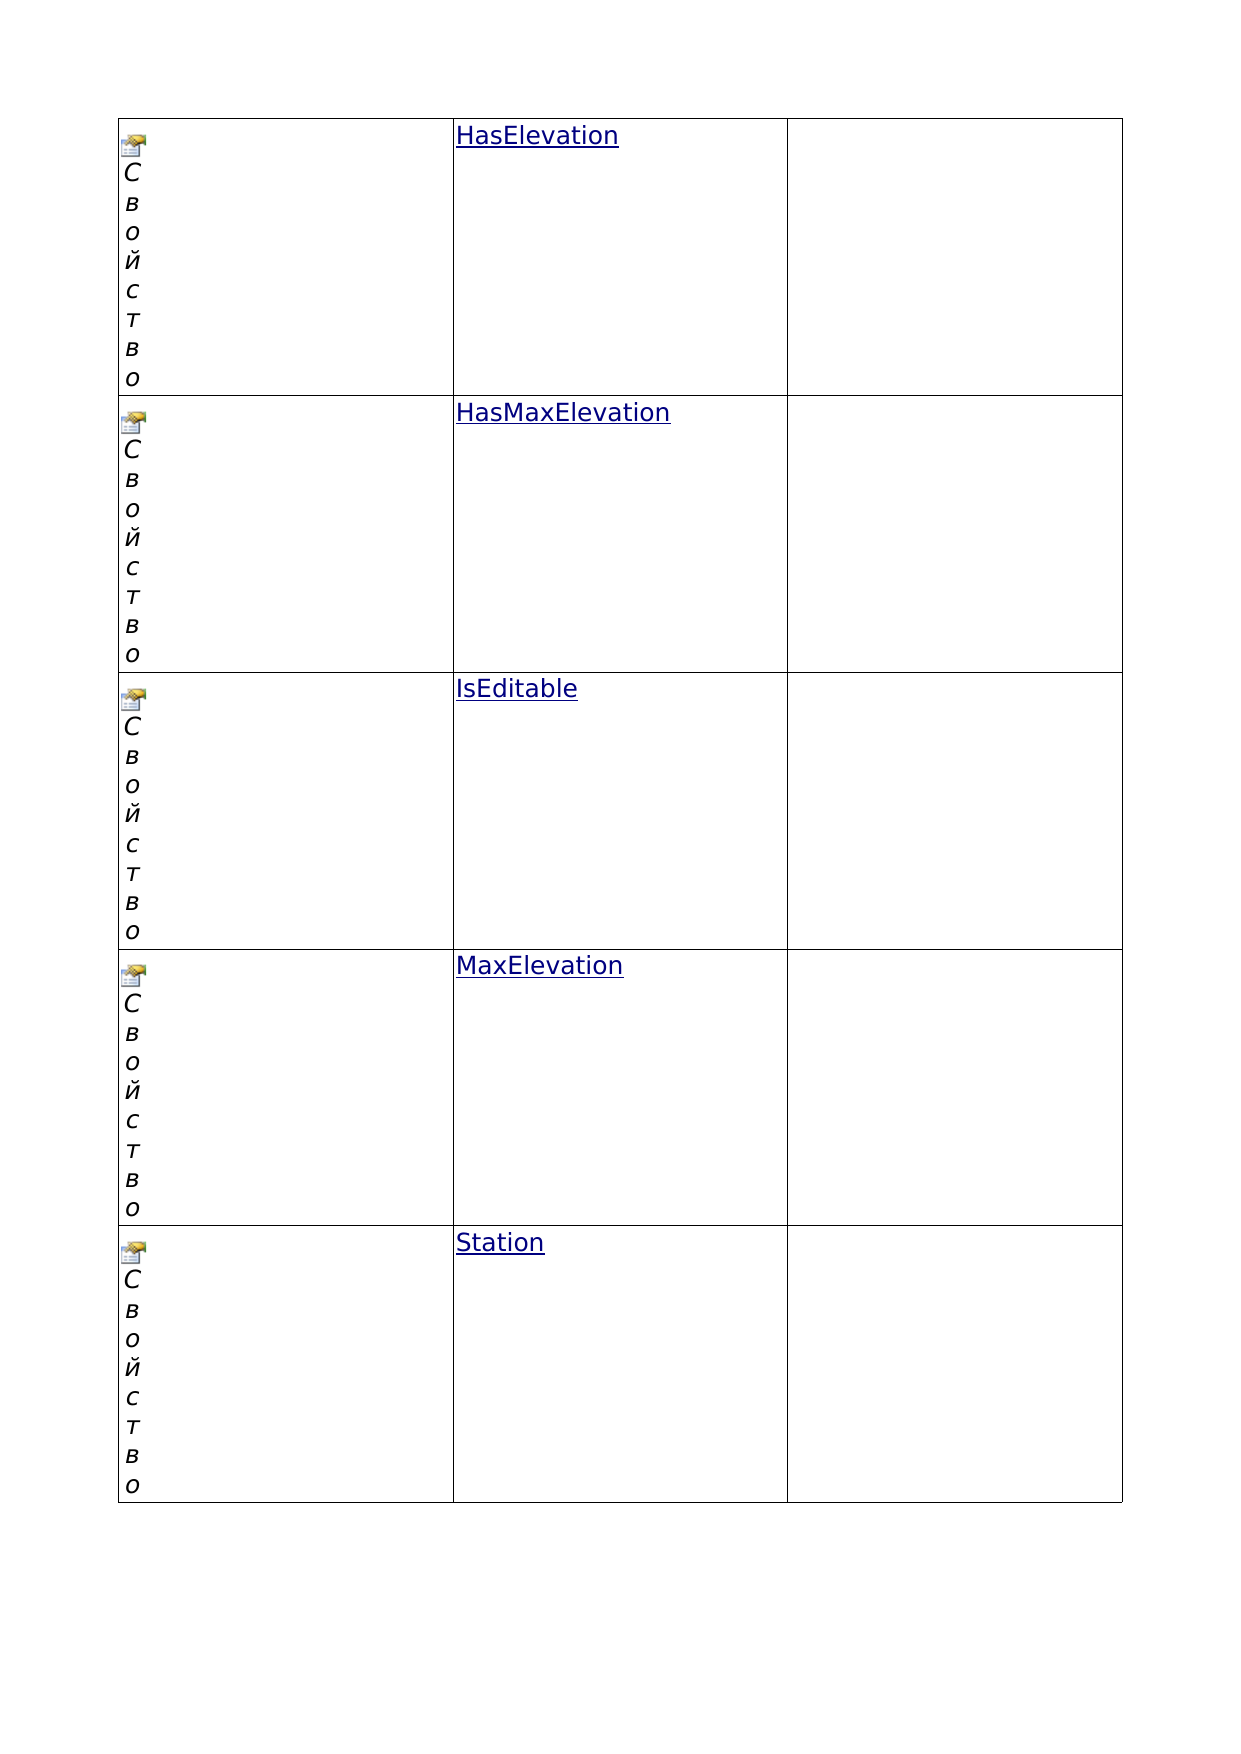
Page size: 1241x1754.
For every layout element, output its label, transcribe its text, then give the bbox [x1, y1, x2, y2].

picture [121, 133, 147, 159]
table_cell [788, 673, 1122, 948]
picture [121, 1240, 147, 1266]
picture [121, 963, 147, 989]
picture [121, 410, 147, 436]
table_cell [119, 396, 453, 672]
table_cell [119, 119, 453, 395]
picture [121, 687, 147, 713]
table_cell [788, 119, 1122, 395]
table_cell [788, 396, 1122, 672]
table_cell [788, 1226, 1122, 1502]
table_cell MaxElevation [454, 950, 787, 1225]
table_cell [119, 673, 453, 948]
table_cell [119, 1226, 453, 1502]
table_cell IsEditable [454, 673, 787, 948]
table_cell HasElevation [454, 119, 787, 395]
table_cell [119, 950, 453, 1225]
table_cell Station [454, 1226, 787, 1502]
table_cell HasMaxElevation [454, 396, 787, 672]
table_cell [788, 950, 1122, 1225]
